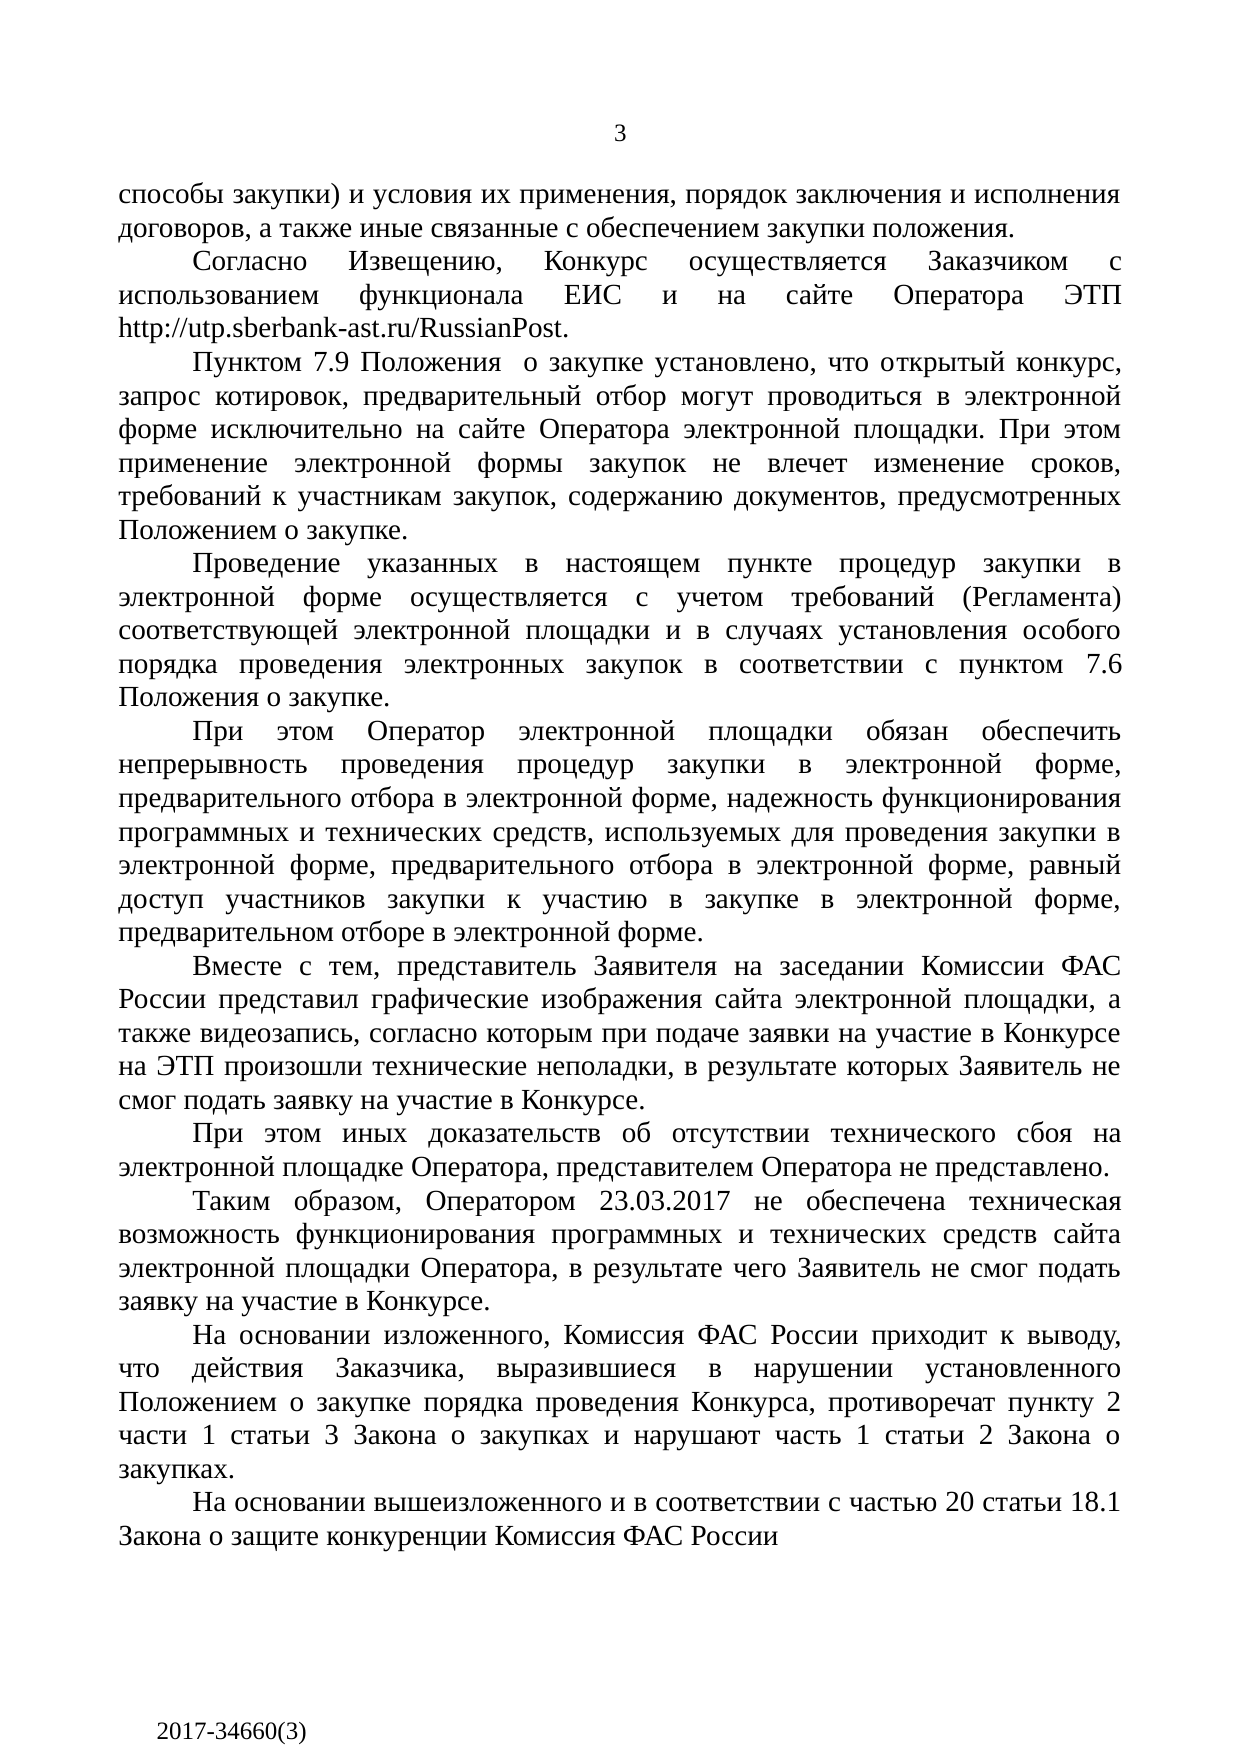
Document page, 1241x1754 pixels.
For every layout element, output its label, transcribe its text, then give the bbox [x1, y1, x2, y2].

text При этом Оператор электронной площадки обязан обеспечить непрерывность проведения процедур закупки в электронной форме, предварительного отбора в электронной форме, надежность функционирования программных и технических средств, используемых для проведения закупки в электронной форме, предварительного отбора в электронной форме, равный доступ участников закупки к участию в закупке в электронной форме, предварительном отборе в электронной форме. [118, 713, 1122, 948]
text На основании изложенного, Комиссия ФАС России приходит к выводу, что действия Заказчика, выразившиеся в нарушении установленного Положением о закупке порядка проведения Конкурса, противоречат пункту 2 части 1 статьи 3 Закона о закупках и нарушают часть 1 статьи 2 Закона о закупках. [118, 1317, 1122, 1484]
text способы закупки) и условия их применения, порядок заключения и исполнения договоров, а также иные связанные с обеспечением закупки положения. [118, 176, 1122, 243]
text При этом иных доказательств об отсутствии технического сбоя на электронной площадке Оператора, представителем Оператора не представлено. [118, 1116, 1122, 1183]
text Таким образом, Оператором 23.03.2017 не обеспечена техническая возможность функционирования программных и технических средств сайта электронной площадки Оператора, в результате чего Заявитель не смог подать заявку на участие в Конкурсе. [118, 1183, 1122, 1317]
text На основании вышеизложенного и в соответствии с частью 20 статьи 18.1 Закона о защите конкуренции Комиссия ФАС России [118, 1484, 1122, 1552]
text Вместе с тем, представитель Заявителя на заседании Комиссии ФАС России представил графические изображения сайта электронной площадки, а также видеозапись, согласно которым при подаче заявки на участие в Конкурсе на ЭТП произошли технические неполадки, в результате которых Заявитель не смог подать заявку на участие в Конкурсе. [118, 948, 1122, 1116]
text Пунктом 7.9 Положения о закупке установлено, что открытый конкурс, запрос котировок, предварительный отбор могут проводиться в электронной форме исключительно на сайте Оператора электронной площадки. При этом применение электронной формы закупок не влечет изменение сроков, требований к участникам закупок, содержанию документов, предусмотренных Положением о закупке. [118, 344, 1122, 545]
text Проведение указанных в настоящем пункте процедур закупки в электронной форме осуществляется с учетом требований (Регламента) соответствующей электронной площадки и в случаях установления особого порядка проведения электронных закупок в соответствии с пунктом 7.6 Положения о закупке. [118, 545, 1122, 713]
text Согласно Извещению, Конкурс осуществляется Заказчиком с использованием функционала ЕИС и на сайте Оператора ЭТП http://utp.sberbank-ast.ru/RussianPost. [118, 243, 1122, 344]
